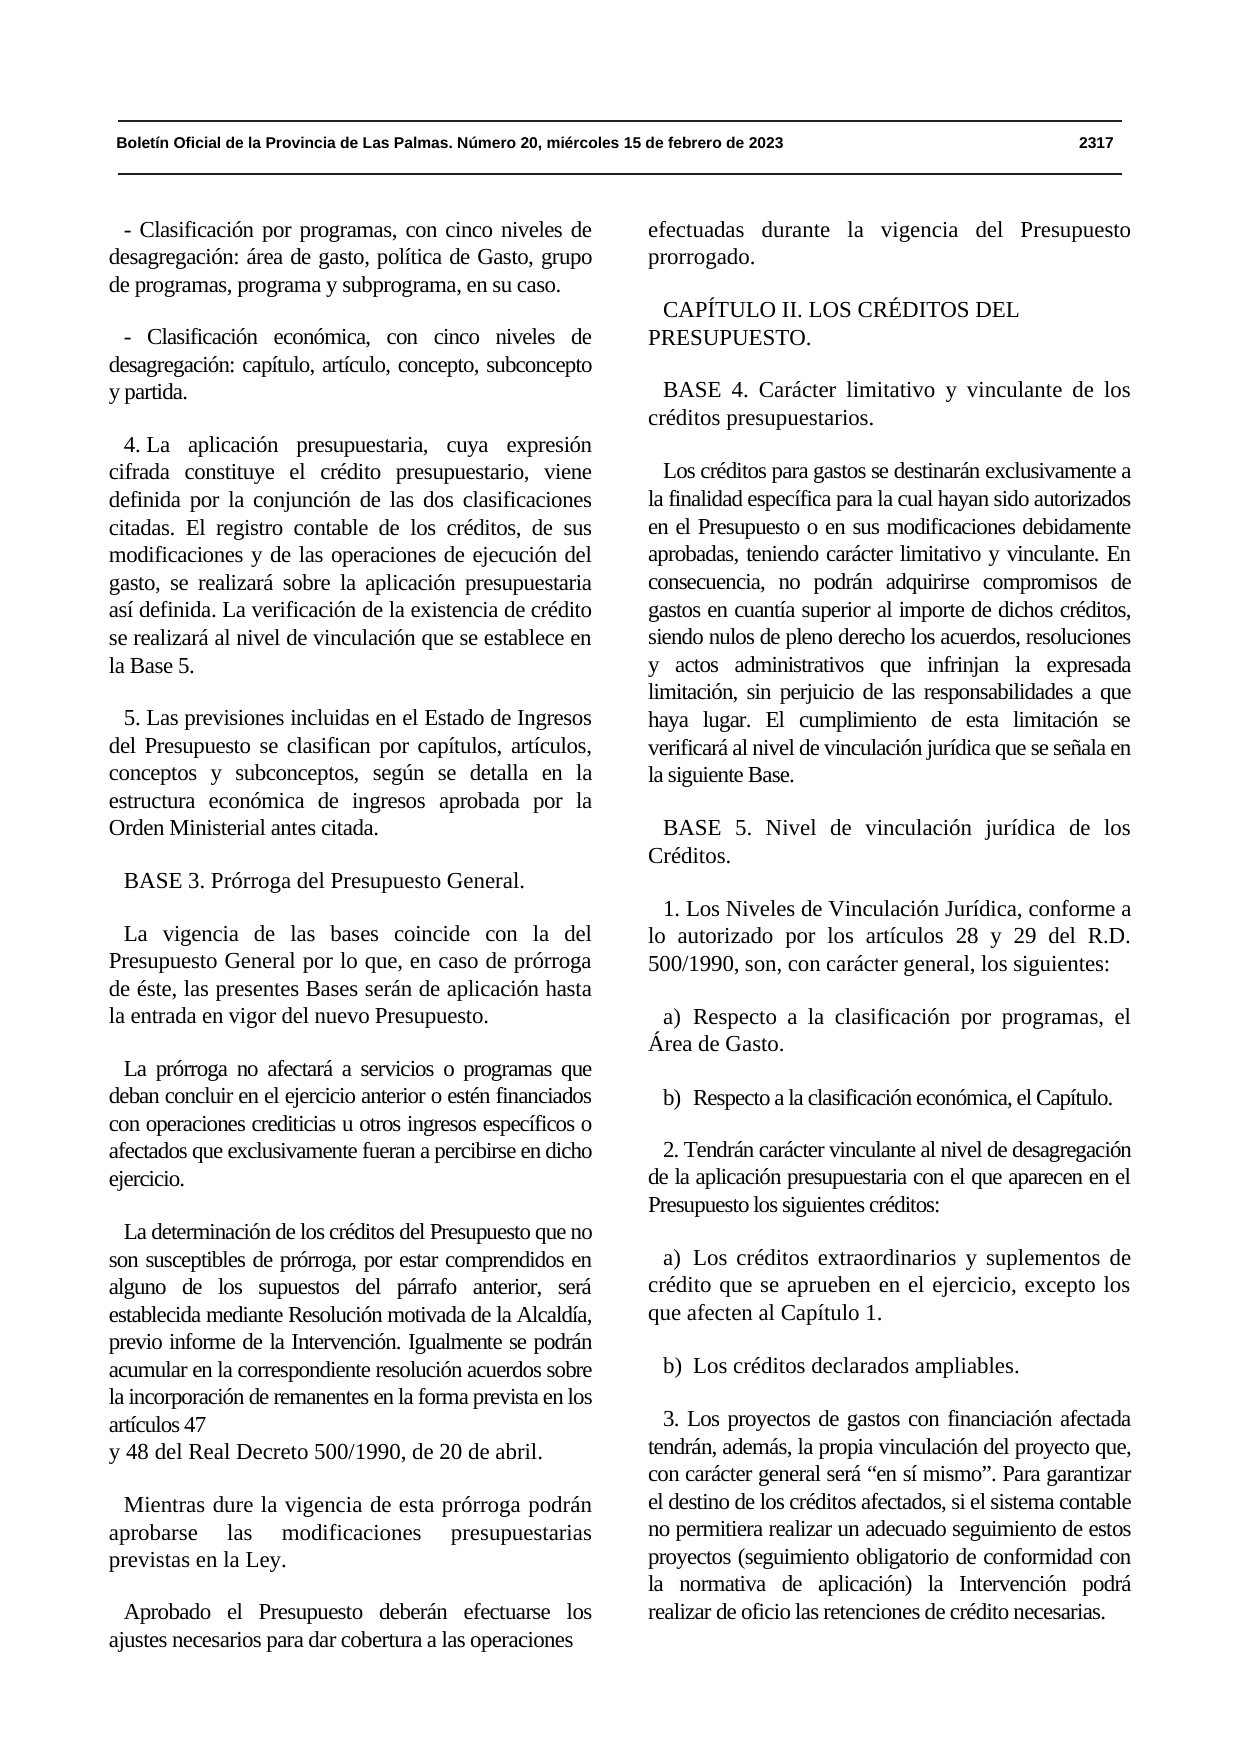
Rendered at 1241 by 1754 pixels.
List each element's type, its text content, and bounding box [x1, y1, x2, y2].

list Los créditos declarados ampliables. [648, 1353, 1132, 1379]
text Boletín Oficial de la Provincia de Las Palmas. Número 20, miércoles 15 de febrero de 2023 2317 [116, 135, 1132, 152]
text CAPÍTULO II. LOS CRÉDITOS DEL PRESUPUESTO. [648, 294, 1132, 351]
text 2. Tendrán carácter vinculante al nivel de desagregación de la aplicación presupuestaria con el que aparecen en el Presupuesto los siguientes créditos: [648, 1135, 1132, 1218]
text - Clasificación por programas, con cinco niveles de desagregación: área de gasto, política de Gasto, grupo de programas, programa y subprograma, en su caso. [109, 216, 592, 297]
list Las previsiones incluidas en el Estado de Ingresos del Presupuesto se clasifican por capítulos, artículos, conceptos y subconceptos, según se detalla en la estructura económica de ingresos aprobada por la Orden Ministerial antes citada. [109, 703, 592, 841]
text 3. Los proyectos de gastos con financiación afectada tendrán, además, la propia vinculación del proyecto que, con carácter general será “en sí mismo”. Para garantizar el destino de los créditos afectados, si el sistema contable no permitiera realizar un adecuado seguimiento de estos proyectos (seguimiento obligatorio de conformidad con la normativa de aplicación) la Intervención podrá realizar de oficio las retenciones de crédito necesarias. [648, 1405, 1132, 1625]
text BASE 4. Carácter limitativo y vinculante de los créditos presupuestarios. [648, 375, 1132, 431]
text La vigencia de las bases coincide con la del Presupuesto General por lo que, en caso de prórroga de éste, las presentes Bases serán de aplicación hasta la entrada en vigor del nuevo Presupuesto. [109, 919, 592, 1029]
text Aprobado el Presupuesto deberán efectuarse los ajustes necesarios para dar cobertura a las operaciones [109, 1598, 592, 1653]
list La aplicación presupuestaria, cuya expresión cifrada constituye el crédito presupuestario, viene definida por la conjunción de las dos clasificaciones citadas. El registro contable de los créditos, de sus modificaciones y de las operaciones de ejecución del gasto, se realizará sobre la aplicación presupuestaria así definida. La verificación de la existencia de crédito se realizará al nivel de vinculación que se establece en la Base 5. [109, 430, 592, 678]
text - Clasificación económica, con cinco niveles de desagregación: capítulo, artículo, concepto, subconcepto y partida. [109, 322, 592, 405]
list Respecto a la clasificación económica, el Capítulo. [648, 1084, 1132, 1110]
text Mientras dure la vigencia de esta prórroga podrán aprobarse las modificaciones presupuestarias previstas en la Ley. [109, 1491, 592, 1573]
text 1. Los Niveles de Vinculación Jurídica, conforme a lo autorizado por los artículos 28 y 29 del R.D. 500/1990, son, con carácter general, los siguientes: [648, 894, 1132, 977]
text efectuadas durante la vigencia del Presupuesto prorrogado. [648, 216, 1132, 270]
text La determinación de los créditos del Presupuesto que no son susceptibles de prórroga, por estar comprendidos en alguno de los supuestos del párrafo anterior, será establecida mediante Resolución motivada de la Alcaldía, previo informe de la Intervención. Igualmente se podrán acumular en la correspondiente resolución acuerdos sobre la incorporación de remanentes en la forma prevista en los artículos 47 [109, 1217, 592, 1437]
text BASE 3. Prórroga del Presupuesto General. [124, 868, 592, 894]
text BASE 5. Nivel de vinculación jurídica de los Créditos. [648, 814, 1132, 869]
text Los créditos para gastos se destinarán exclusivamente a la finalidad específica para la cual hayan sido autorizados en el Presupuesto o en sus modificaciones debidamente aprobadas, teniendo carácter limitativo y vinculante. En consecuencia, no podrán adquirirse compromisos de gastos en cuantía superior al importe de dichos créditos, siendo nulos de pleno derecho los acuerdos, resoluciones y actos administrativos que infrinjan la expresada limitación, sin perjuicio de las responsabilidades a que haya lugar. El cumplimiento de esta limitación se verificará al nivel de vinculación jurídica que se señala en la siguiente Base. [648, 457, 1132, 788]
text y 48 del Real Decreto 500/1990, de 20 de abril. [109, 1439, 592, 1465]
list Los créditos extraordinarios y suplementos de crédito que se aprueben en el ejercicio, excepto los que afecten al Capítulo 1. [648, 1243, 1132, 1326]
text La prórroga no afectará a servicios o programas que deban concluir en el ejercicio anterior o estén financiados con operaciones crediticias u otros ingresos específicos o afectados que exclusivamente fueran a percibirse en dicho ejercicio. [109, 1054, 592, 1192]
list Respecto a la clasificación por programas, el Área de Gasto. [648, 1002, 1132, 1057]
